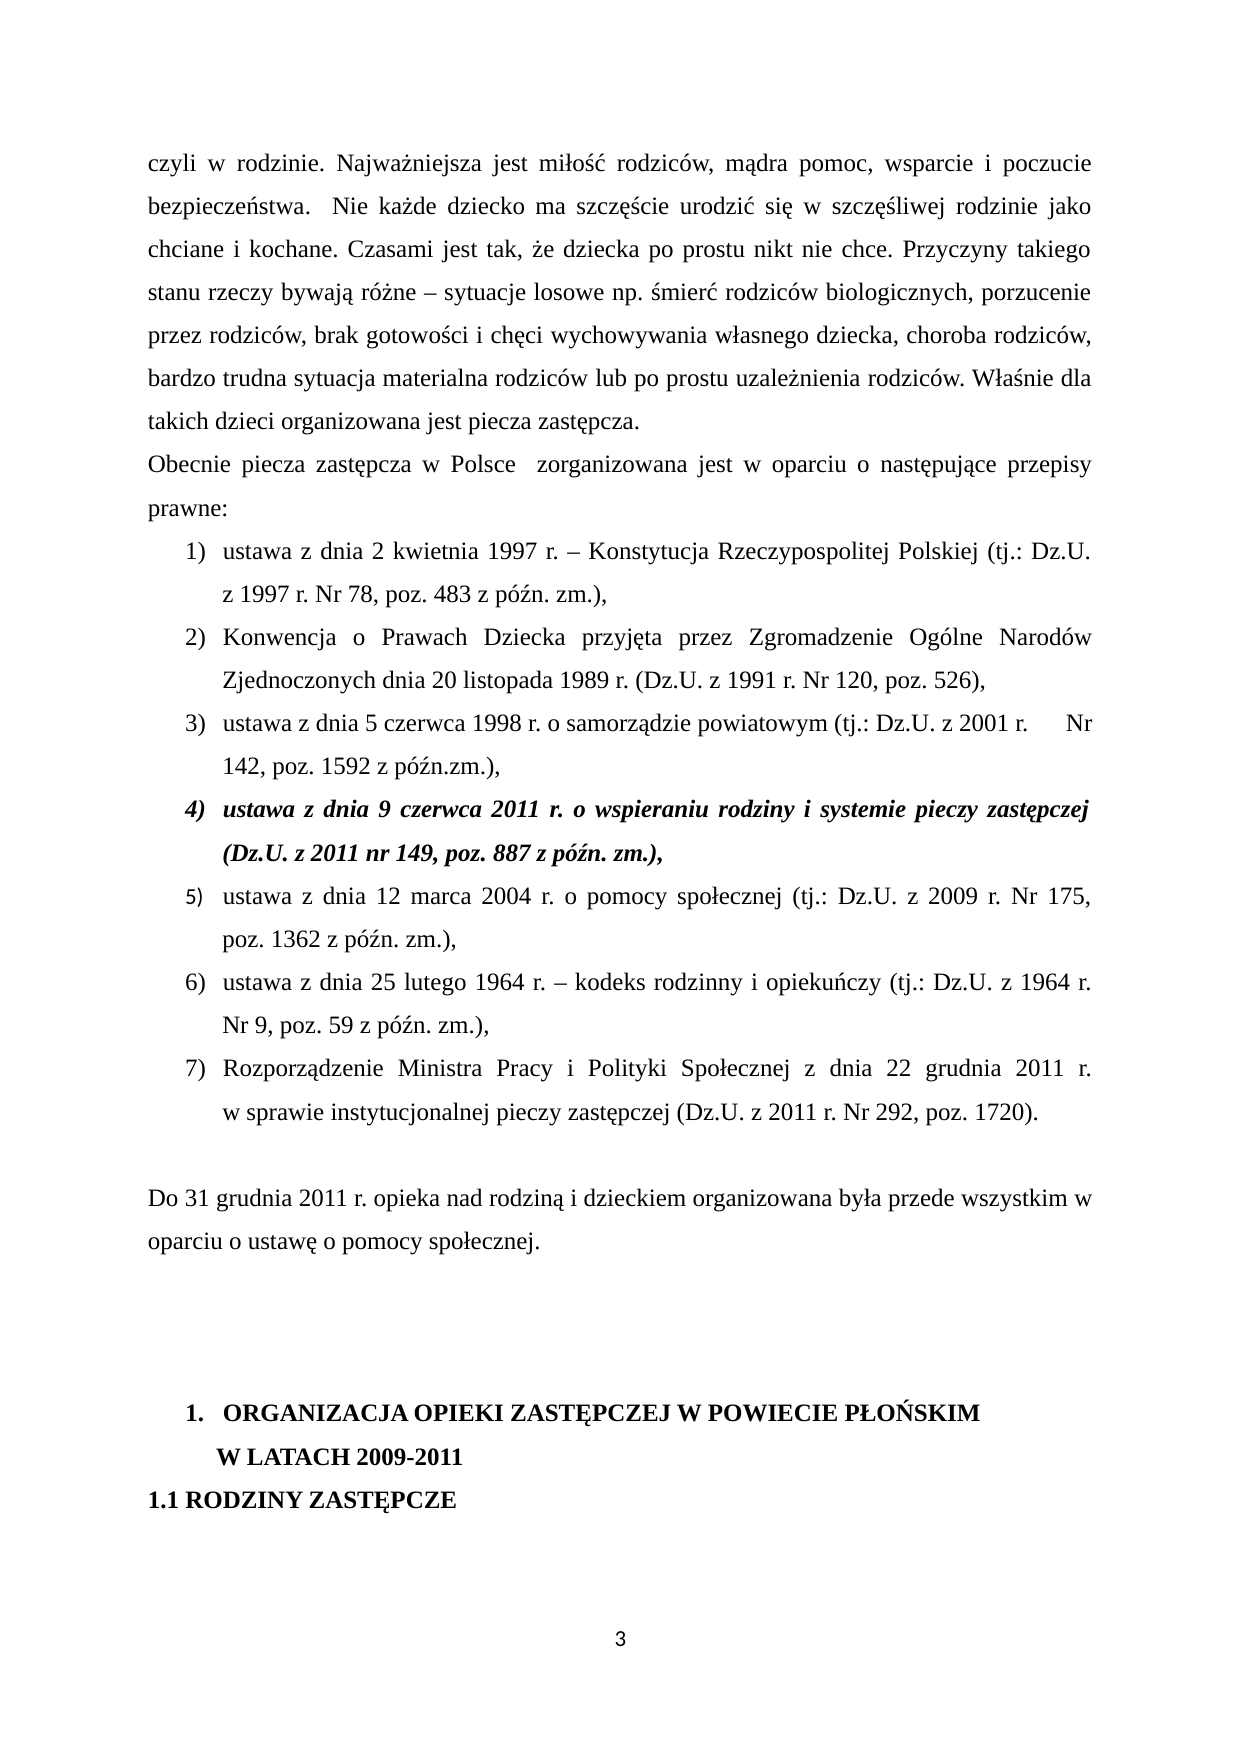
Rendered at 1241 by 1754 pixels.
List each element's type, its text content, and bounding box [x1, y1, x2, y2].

text czyli w rodzinie. Najważniejsza jest miłość rodziców, mądra pomoc, wsparcie i poczucie bezpieczeństwa. Nie każde dziecko ma szczęście urodzić się w szczęśliwej rodzinie jako chciane i kochane. Czasami jest tak, że dziecka po prostu nikt nie chce. Przyczyny takiego stanu rzeczy bywają różne – sytuacje losowe np. śmierć rodziców biologicznych, porzucenie przez rodziców, brak gotowości i chęci wychowywania własnego dziecka, choroba rodziców, bardzo trudna sytuacja materialna rodziców lub po prostu uzależnienia rodziców. Właśnie dla takich dzieci organizowana jest piecza zastępcza. [148, 148, 1092, 435]
list Rozporządzenie Ministra Pracy i Polityki Społecznej z dnia 22 grudnia 2011 r. w sprawie instytucjonalnej pieczy zastępczej (Dz.U. z 2011 r. Nr 292, poz. 1720). [185, 1053, 1092, 1125]
list ustawa z dnia 12 marca 2004 r. o pomocy społecznej (tj.: Dz.U. z 2009 r. Nr 175, poz. 1362 z późn. zm.), [185, 881, 1092, 953]
text Obecnie piecza zastępcza w Polsce zorganizowana jest w oparciu o następujące przepisy prawne: [148, 449, 1092, 521]
text Do 31 grudnia 2011 r. opieka nad rodziną i dzieckiem organizowana była przede wszystkim w oparciu o ustawę o pomocy społecznej. [148, 1183, 1092, 1255]
text W LATACH 2009-2011 [148, 1442, 1092, 1470]
list ustawa z dnia 5 czerwca 1998 r. o samorządzie powiatowym (tj.: Dz.U. z 2001 r. Nr 142, poz. 1592 z późn.zm.), [185, 708, 1092, 780]
text 1.1 RODZINY ZASTĘPCZE [148, 1485, 1092, 1513]
list ustawa z dnia 9 czerwca 2011 r. o wspieraniu rodziny i systemie pieczy zastępczej (Dz.U. z 2011 nr 149, poz. 887 z późn. zm.), [185, 794, 1092, 866]
list Konwencja o Prawach Dziecka przyjęta przez Zgromadzenie Ogólne Narodów Zjednoczonych dnia 20 listopada 1989 r. (Dz.U. z 1991 r. Nr 120, poz. 526), [185, 622, 1092, 694]
list ORGANIZACJA OPIEKI ZASTĘPCZEJ W POWIECIE PŁOŃSKIM [185, 1398, 1092, 1427]
list ustawa z dnia 25 lutego 1964 r. – kodeks rodzinny i opiekuńczy (tj.: Dz.U. z 1964 r. Nr 9, poz. 59 z późn. zm.), [185, 967, 1092, 1039]
list ustawa z dnia 2 kwietnia 1997 r. – Konstytucja Rzeczypospolitej Polskiej (tj.: Dz.U. z 1997 r. Nr 78, poz. 483 z późn. zm.), [185, 536, 1092, 608]
